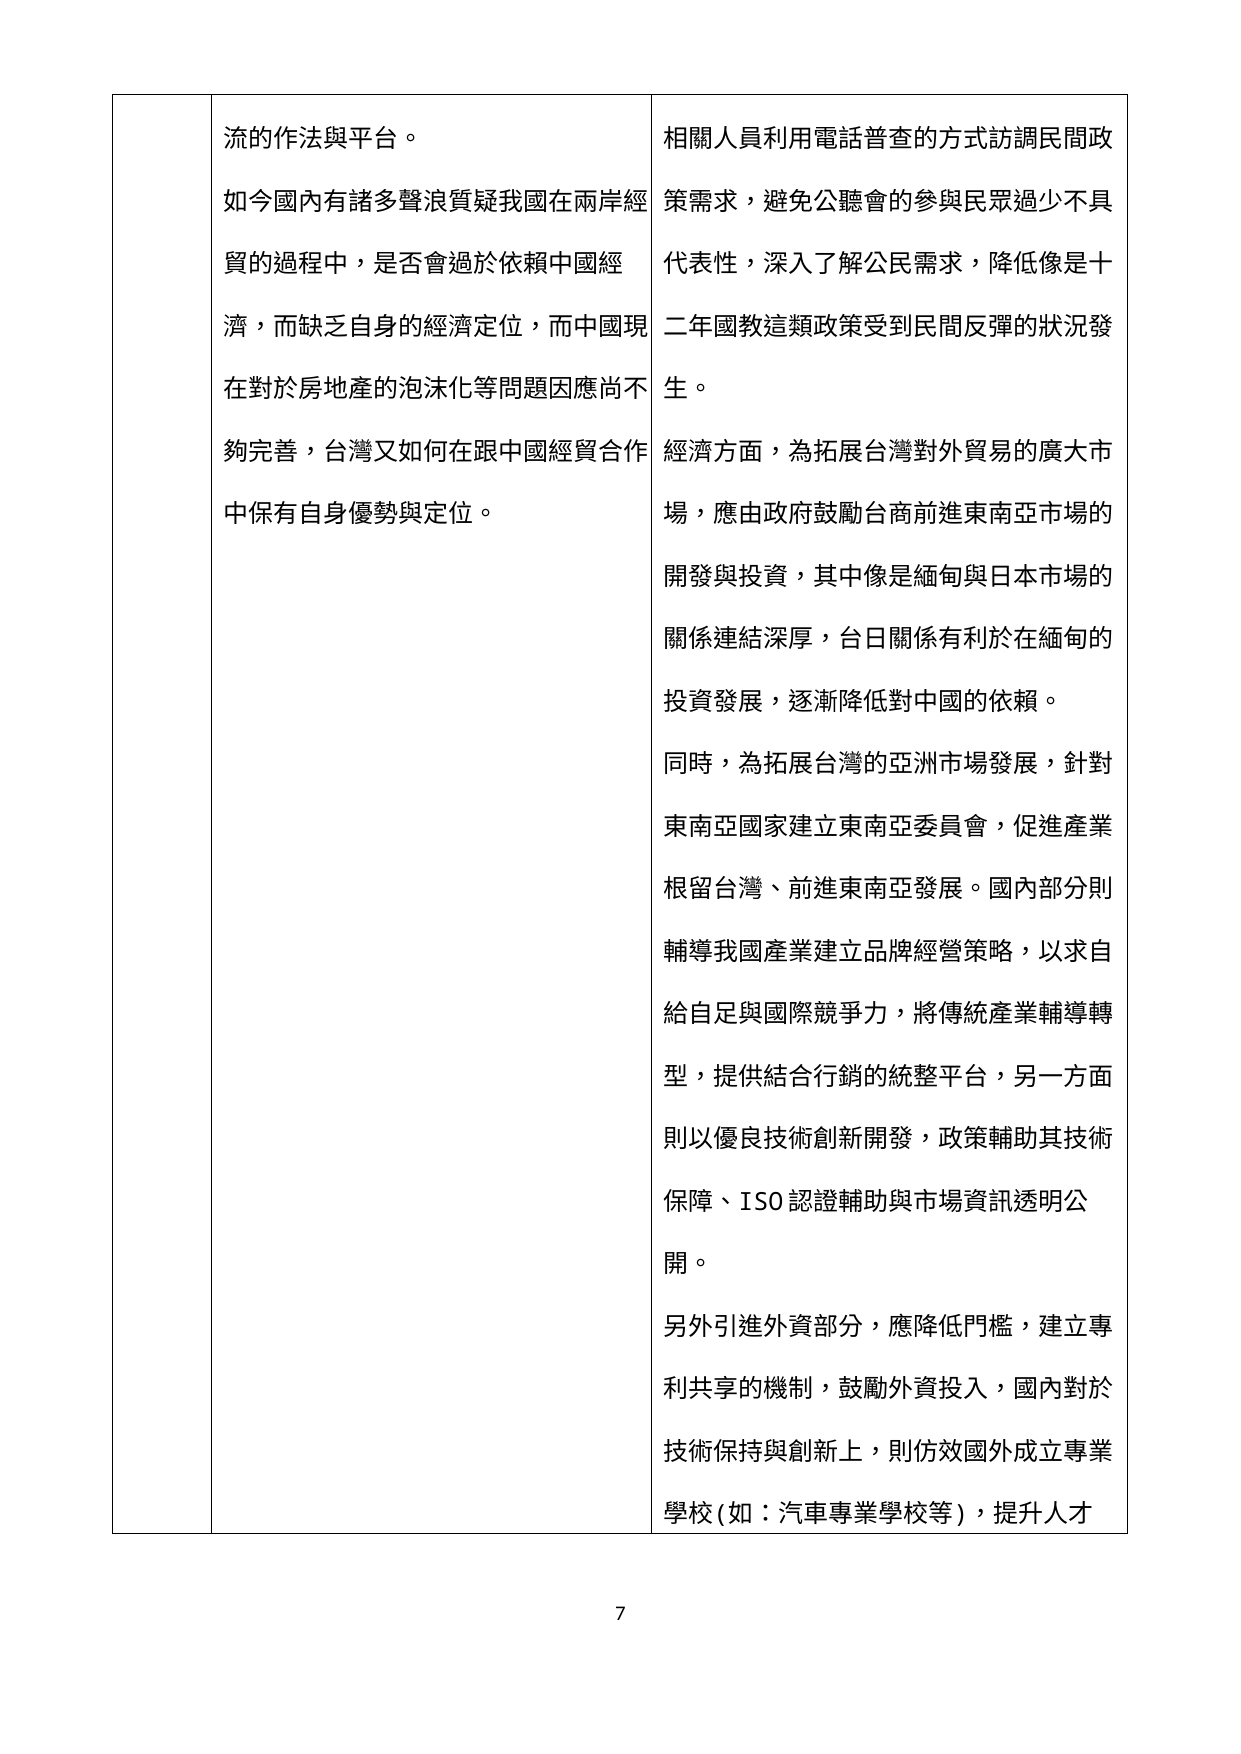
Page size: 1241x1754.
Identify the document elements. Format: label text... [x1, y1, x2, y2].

table_cell 流的作法與平台。 如今國內有諸多聲浪質疑我國在兩岸經貿的過程中，是否會過於依賴中國經濟，而缺乏自身的經濟定位，而中國現在對於房地產的泡沫化等問題因應尚不夠完善，台灣又如何在跟中國經貿合作中保有自身優勢與定位。 [212, 95, 651, 1533]
table_cell 相關人員利用電話普查的方式訪調民間政策需求，避免公聽會的參與民眾過少不具代表性，深入了解公民需求，降低像是十二年國教這類政策受到民間反彈的狀況發生。 經濟方面，為拓展台灣對外貿易的廣大市場，應由政府鼓勵台商前進東南亞市場的開發與投資，其中像是緬甸與日本市場的關係連結深厚，台日關係有利於在緬甸的投資發展，逐漸降低對中國的依賴。 同時，為拓展台灣的亞洲市場發展，針對東南亞國家建立東南亞委員會，促進產業根留台灣、前進東南亞發展。國內部分則輔導我國產業建立品牌經營策略，以求自給自足與國際競爭力，將傳統產業輔導轉型，提供結合行銷的統整平台，另一方面則以優良技術創新開發，政策輔助其技術保障、ISO認證輔助與市場資訊透明公開。 另外引進外資部分，應降低門檻，建立專利共享的機制，鼓勵外資投入，國內對於技術保持與創新上，則仿效國外成立專業學校(如：汽車專業學校等)，提升人才 [652, 95, 1127, 1533]
table_cell [113, 95, 211, 1533]
